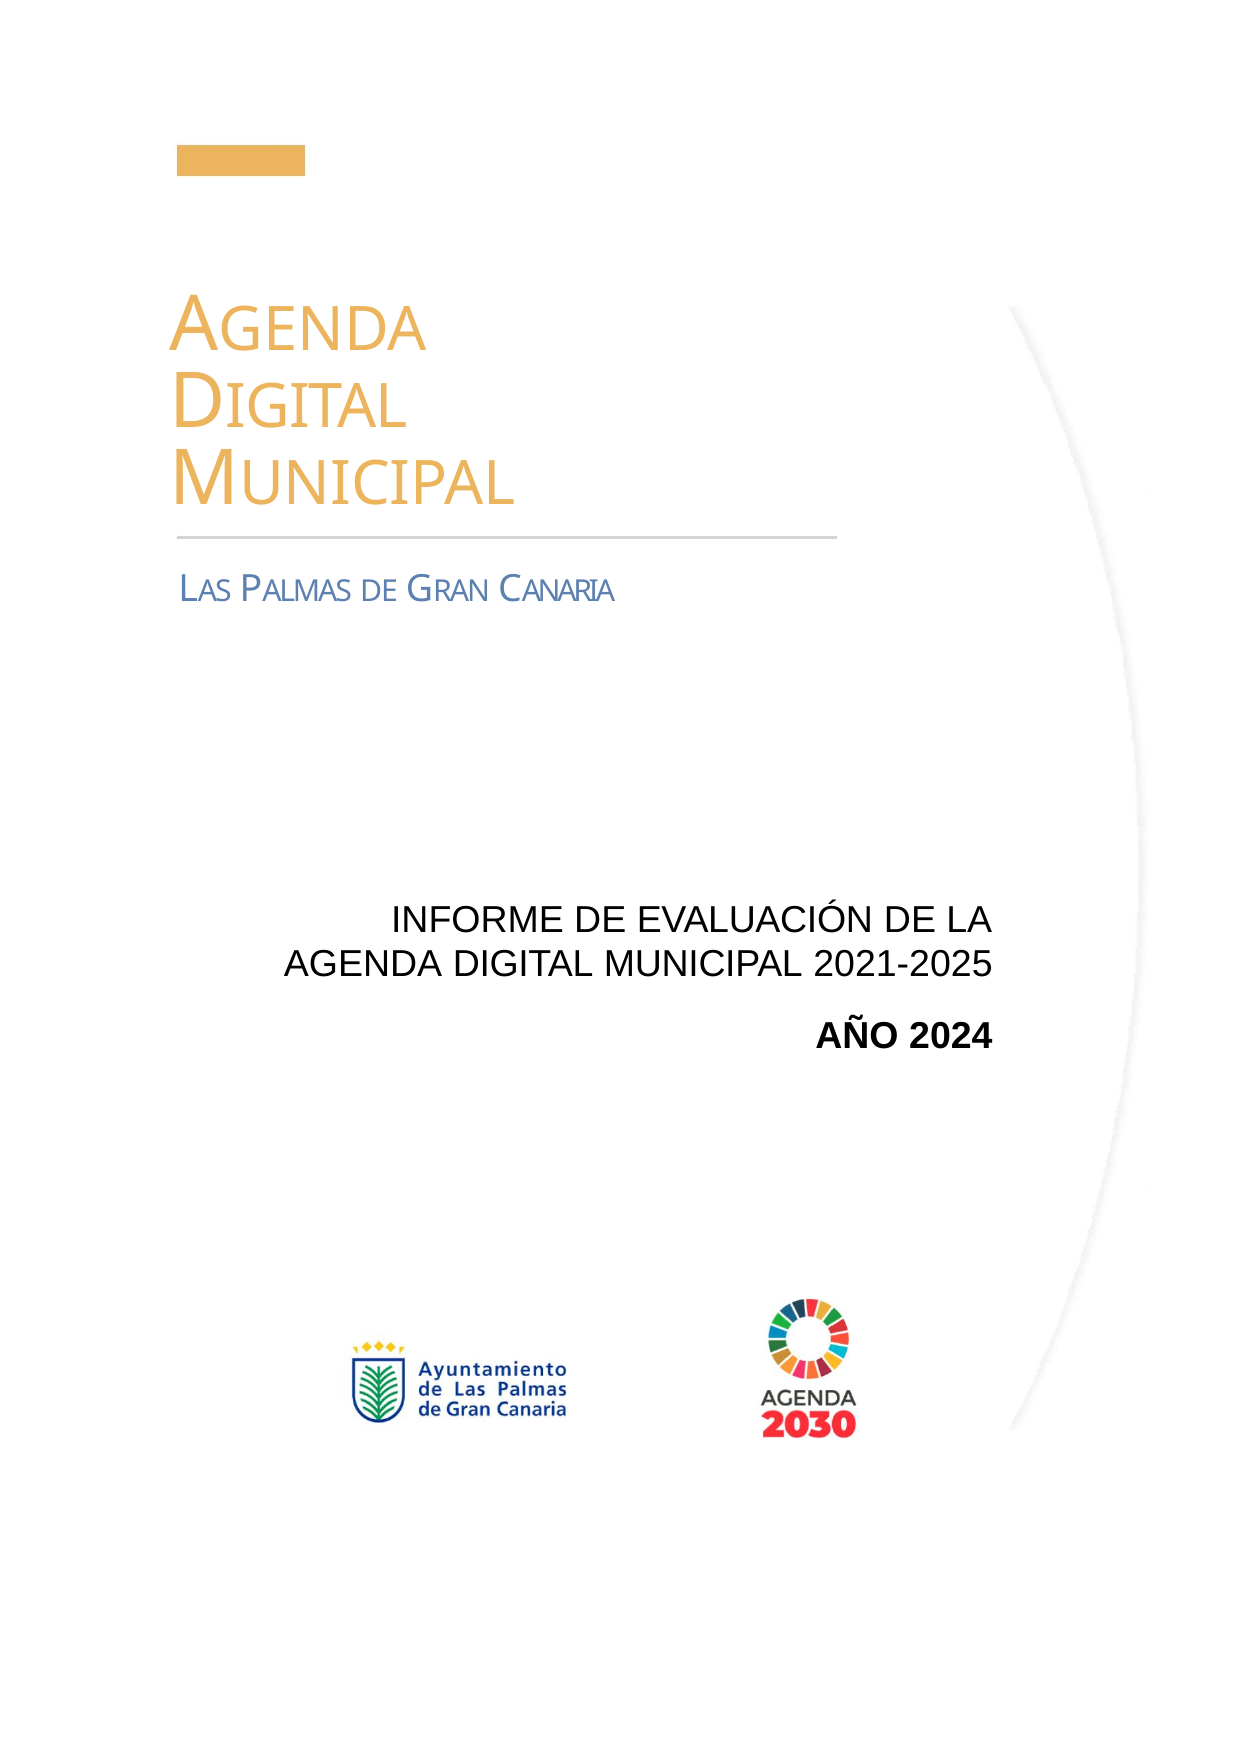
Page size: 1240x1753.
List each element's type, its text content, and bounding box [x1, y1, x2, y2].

text INFORME DE EVALUACIÓN DE LA [391, 899, 1019, 941]
text AÑO 2024 [815, 1015, 1017, 1057]
text AGENDA DIGITAL [169, 289, 685, 443]
text MUNICIPAL [169, 443, 685, 520]
text AGENDA DIGITAL MUNICIPAL 2021-2025 [284, 942, 1019, 984]
text LAS PALMAS DE GRAN CANARIA [178, 568, 667, 610]
